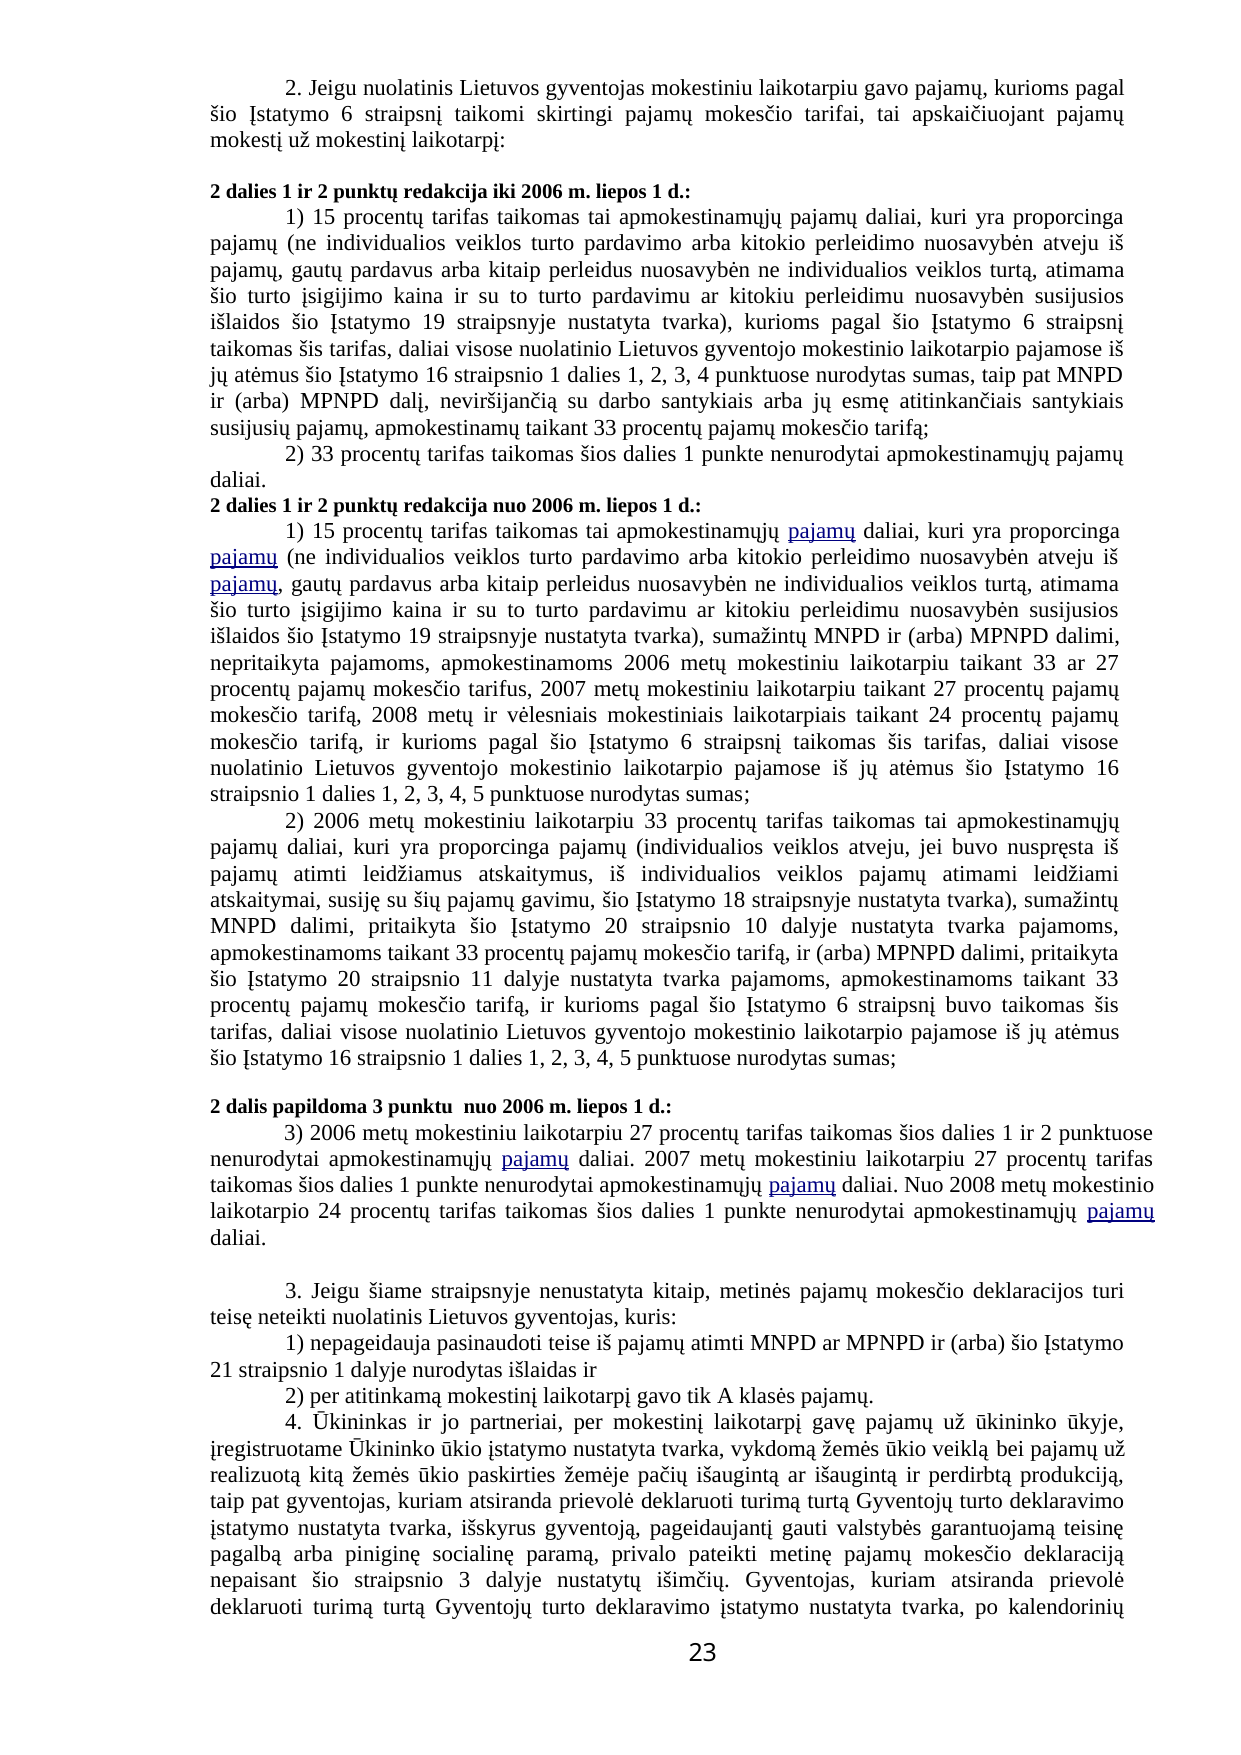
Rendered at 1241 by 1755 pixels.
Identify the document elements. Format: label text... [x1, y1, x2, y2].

text 1) 15 procentų tarifas taikomas tai apmokestinamųjų pajamų daliai, kuri yra proporcinga pajamų (ne individualios veiklos turto pardavimo arba kitokio perleidimo nuosavybėn atveju iš pajamų, gautų pardavus arba kitaip perleidus nuosavybėn ne individualios veiklos turtą, atimama šio turto įsigijimo kaina ir su to turto pardavimu ar kitokiu perleidimu nuosavybėn susijusios išlaidos šio Įstatymo 19 straipsnyje nustatyta tvarka), sumažintų MNPD ir (arba) MPNPD dalimi, nepritaikyta pajamoms, apmokestinamoms 2006 metų mokestiniu laikotarpiu taikant 33 ar 27 procentų pajamų mokesčio tarifus, 2007 metų mokestiniu laikotarpiu taikant 27 procentų pajamų mokesčio tarifą, 2008 metų ir vėlesniais mokestiniais laikotarpiais taikant 24 procentų pajamų mokesčio tarifą, ir kurioms pagal šio Įstatymo 6 straipsnį taikomas šis tarifas, daliai visose nuolatinio Lietuvos gyventojo mokestinio laikotarpio pajamose iš jų atėmus šio Įstatymo 16 straipsnio 1 dalies 1, 2, 3, 4, 5 punktuose nurodytas sumas; [210, 517, 1120, 807]
text 3. Jeigu šiame straipsnyje nenustatyta kitaip, metinės pajamų mokesčio deklaracijos turi teisę neteikti nuolatinis Lietuvos gyventojas, kuris: [210, 1277, 1126, 1329]
text 2) per atitinkamą mokestinį laikotarpį gavo tik A klasės pajamų. [210, 1382, 1126, 1408]
text 2 dalis papildoma 3 punktu nuo 2006 m. liepos 1 d.: [210, 1094, 1126, 1118]
text 2) 33 procentų tarifas taikomas šios dalies 1 punkte nenurodytai apmokestinamųjų pajamų daliai. [210, 440, 1126, 493]
text 2 dalies 1 ir 2 punktų redakcija nuo 2006 m. liepos 1 d.: [210, 493, 1126, 517]
text 2) 2006 metų mokestiniu laikotarpiu 33 procentų tarifas taikomas tai apmokestinamųjų pajamų daliai, kuri yra proporcinga pajamų (individualios veiklos atveju, jei buvo nuspręsta iš pajamų atimti leidžiamus atskaitymus, iš individualios veiklos pajamų atimami leidžiami atskaitymai, susiję su šių pajamų gavimu, šio Įstatymo 18 straipsnyje nustatyta tvarka), sumažintų MNPD dalimi, pritaikyta šio Įstatymo 20 straipsnio 10 dalyje nustatyta tvarka pajamoms, apmokestinamoms taikant 33 procentų pajamų mokesčio tarifą, ir (arba) MPNPD dalimi, pritaikyta šio Įstatymo 20 straipsnio 11 dalyje nustatyta tvarka pajamoms, apmokestinamoms taikant 33 procentų pajamų mokesčio tarifą, ir kurioms pagal šio Įstatymo 6 straipsnį buvo taikomas šis tarifas, daliai visose nuolatinio Lietuvos gyventojo mokestinio laikotarpio pajamose iš jų atėmus šio Įstatymo 16 straipsnio 1 dalies 1, 2, 3, 4, 5 punktuose nurodytas sumas; [210, 807, 1120, 1070]
text 1) nepageidauja pasinaudoti teise iš pajamų atimti MNPD ar MPNPD ir (arba) šio Įstatymo 21 straipsnio 1 dalyje nurodytas išlaidas ir [210, 1329, 1126, 1382]
text 4. Ūkininkas ir jo partneriai, per mokestinį laikotarpį gavę pajamų už ūkininko ūkyje, įregistruotame Ūkininko ūkio įstatymo nustatyta tvarka, vykdomą žemės ūkio veiklą bei pajamų už realizuotą kitą žemės ūkio paskirties žemėje pačių išaugintą ar išaugintą ir perdirbtą produkciją, taip pat gyventojas, kuriam atsiranda prievolė deklaruoti turimą turtą Gyventojų turto deklaravimo įstatymo nustatyta tvarka, išskyrus gyventoją, pageidaujantį gauti valstybės garantuojamą teisinę pagalbą arba piniginę socialinę paramą, privalo pateikti metinę pajamų mokesčio deklaraciją nepaisant šio straipsnio 3 dalyje nustatytų išimčių. Gyventojas, kuriam atsiranda prievolė deklaruoti turimą turtą Gyventojų turto deklaravimo įstatymo nustatyta tvarka, po kalendorinių [210, 1408, 1126, 1619]
subtitle 1) 15 procentų tarifas taikomas tai apmokestinamųjų pajamų daliai, kuri yra proporcinga pajamų (ne individualios veiklos turto pardavimo arba kitokio perleidimo nuosavybėn atveju iš pajamų, gautų pardavus arba kitaip perleidus nuosavybėn ne individualios veiklos turtą, atimama šio turto įsigijimo kaina ir su to turto pardavimu ar kitokiu perleidimu nuosavybėn susijusios išlaidos šio Įstatymo 19 straipsnyje nustatyta tvarka), kurioms pagal šio Įstatymo 6 straipsnį taikomas šis tarifas, daliai visose nuolatinio Lietuvos gyventojo mokestinio laikotarpio pajamose iš jų atėmus šio Įstatymo 16 straipsnio 1 dalies 1, 2, 3, 4 punktuose nurodytas sumas, taip pat MNPD ir (arba) MPNPD dalį, neviršijančią su darbo santykiais arba jų esmę atitinkančiais santykiais susijusių pajamų, apmokestinamų taikant 33 procentų pajamų mokesčio tarifą; [210, 203, 1126, 440]
text 2. Jeigu nuolatinis Lietuvos gyventojas mokestiniu laikotarpiu gavo pajamų, kurioms pagal šio Įstatymo 6 straipsnį taikomi skirtingi pajamų mokesčio tarifai, tai apskaičiuojant pajamų mokestį už mokestinį laikotarpį: [210, 73, 1126, 153]
text 3) 2006 metų mokestiniu laikotarpiu 27 procentų tarifas taikomas šios dalies 1 ir 2 punktuose nenurodytai apmokestinamųjų pajamų daliai. 2007 metų mokestiniu laikotarpiu 27 procentų tarifas taikomas šios dalies 1 punkte nenurodytai apmokestinamųjų pajamų daliai. Nuo 2008 metų mokestinio laikotarpio 24 procentų tarifas taikomas šios dalies 1 punkte nenurodytai apmokestinamųjų pajamų daliai. [210, 1118, 1154, 1250]
text 2 dalies 1 ir 2 punktų redakcija iki 2006 m. liepos 1 d.: [210, 179, 1126, 203]
